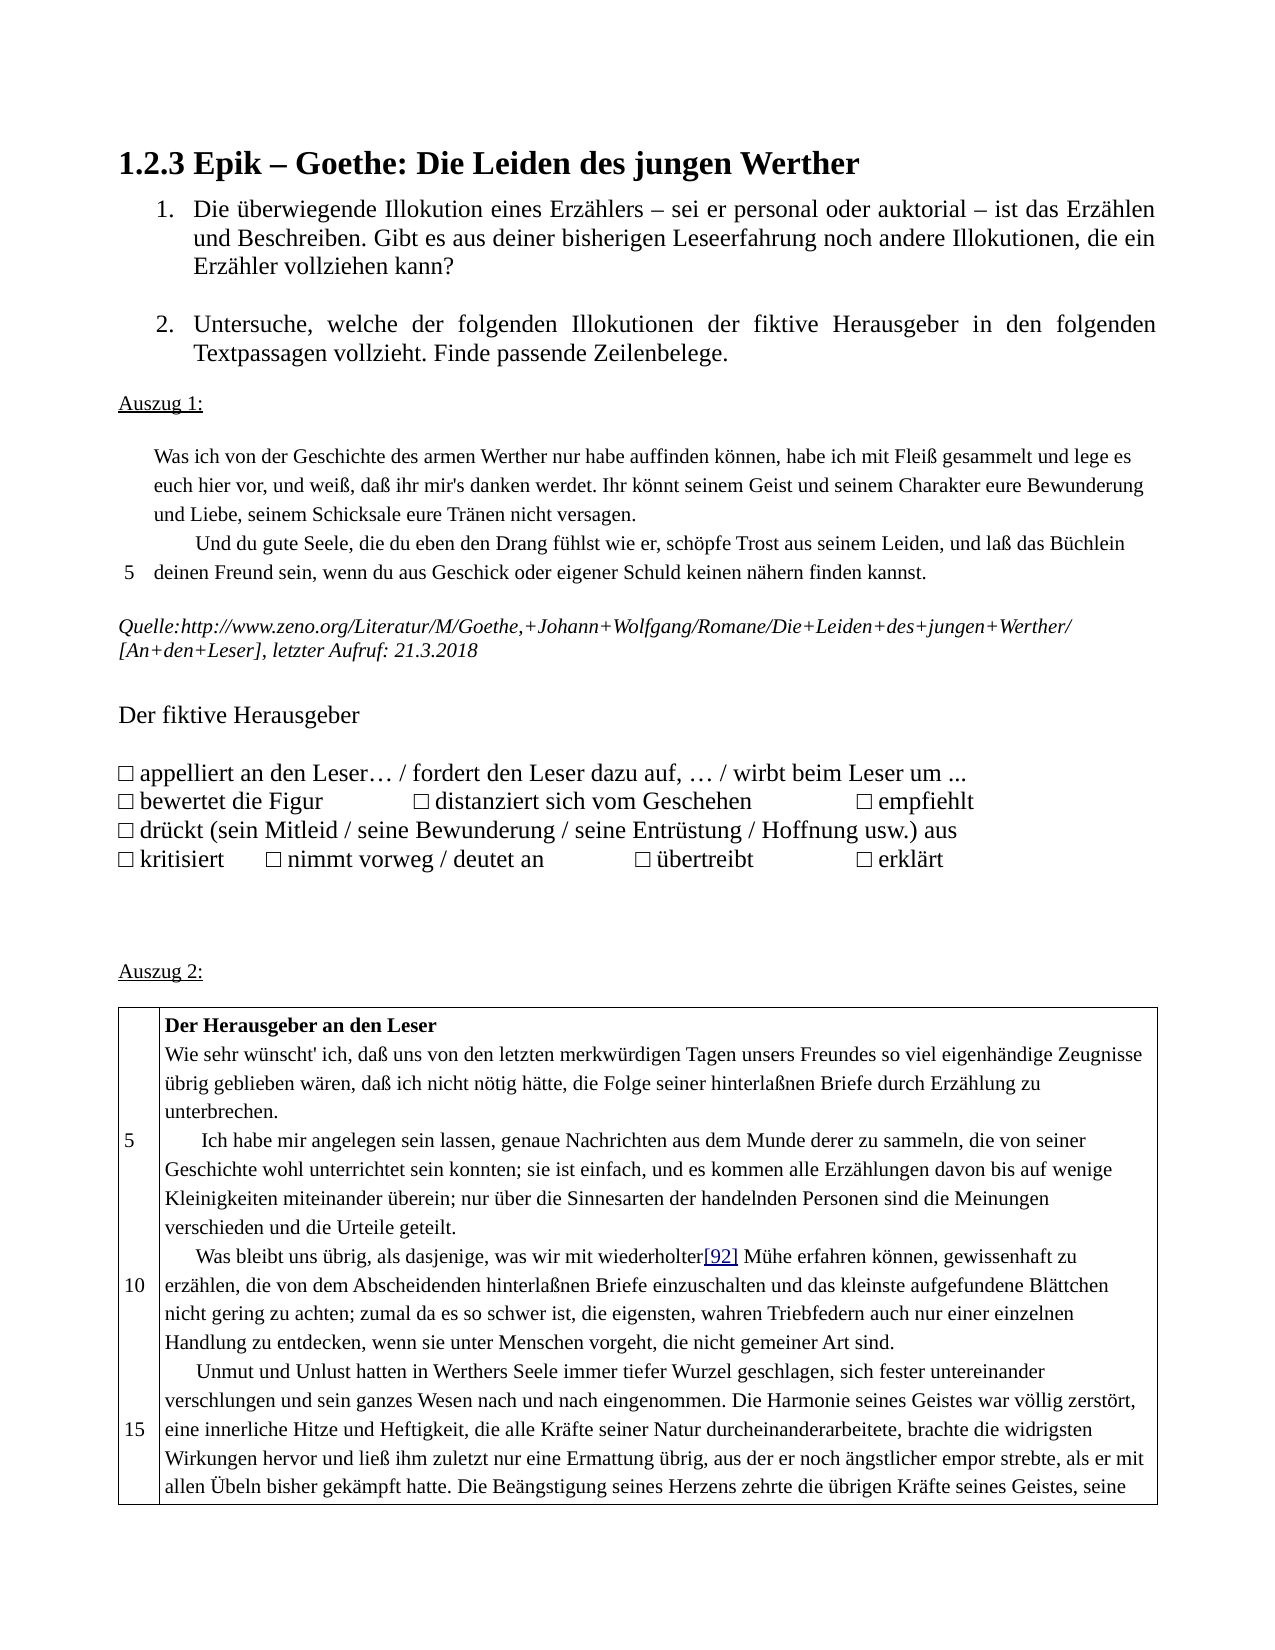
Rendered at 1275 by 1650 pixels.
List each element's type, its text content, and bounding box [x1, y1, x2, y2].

list Untersuche, welche der folgenden Illokutionen der fiktive Herausgeber in den folgenden Textpassagen vollzieht. Finde passende Zeilenbelege. [156, 309, 1157, 366]
text Der fiktive Herausgeber [118, 700, 1157, 729]
text □ drückt (sein Mitleid / seine Bewunderung / seine Entrüstung / Hoffnung usw.) aus [118, 815, 1157, 844]
list Die überwiegende Illokution eines Erzählers – sei er personal oder auktorial – ist das Erzählen und Beschreiben. Gibt es aus deiner bisherigen Leseerfahrung noch andere Illokutionen, die ein Erzähler vollziehen kann? [156, 194, 1157, 280]
table_header Der Herausgeber an den Leser Wie sehr wünscht' ich, daß uns von den letzten merkwürdigen Tagen unsers Freundes so viel eigenhändige Zeugnisse übrig geblieben wären, daß ich nicht nötig hätte, die Folge seiner hinterlaßnen Briefe durch Erzählung zu unterbrechen. Ich habe mir angelegen sein lassen, genaue Nachrichten aus dem Munde derer zu sammeln, die von seiner Geschichte wohl unterrichtet sein konnten; sie ist einfach, und es kommen alle Erzählungen davon bis auf wenige Kleinigkeiten miteinander überein; nur über die Sinnesarten der handelnden Personen sind die Meinungen verschieden und die Urteile geteilt. Was bleibt uns übrig, als dasjenige, was wir mit wiederholter[92] Mühe erfahren können, gewissenhaft zu erzählen, die von dem Abscheidenden hinterlaßnen Briefe einzuschalten und das kleinste aufgefundene Blättchen nicht gering zu achten; zumal da es so schwer ist, die eigensten, wahren Triebfedern auch nur einer einzelnen Handlung zu entdecken, wenn sie unter Menschen vorgeht, die nicht gemeiner Art sind. Unmut und Unlust hatten in Werthers Seele immer tiefer Wurzel geschlagen, sich fester untereinander verschlungen und sein ganzes Wesen nach und nach eingenommen. Die Harmonie seines Geistes war völlig zerstört, eine innerliche Hitze und Heftigkeit, die alle Kräfte seiner Natur durcheinanderarbeitete, brachte die widrigsten Wirkungen hervor und ließ ihm zuletzt nur eine Ermattung übrig, aus der er noch ängstlicher empor strebte, als er mit allen Übeln bisher gekämpft hatte. Die Beängstigung seines Herzens zehrte die übrigen Kräfte seines Geistes, seine [160, 1008, 1157, 1504]
text □ bewertet die Figur □ distanziert sich vom Geschehen □ empfiehlt [118, 786, 1157, 815]
text □ appelliert an den Leser… / fordert den Leser dazu auf, … / wirbt beim Leser um ... [118, 758, 1157, 786]
text Auszug 1: [118, 391, 1157, 414]
text □ kritisiert □ nimmt vorweg / deutet an □ übertreibt □ erklärt [118, 844, 1157, 873]
text Quelle:http://www.zeno.org/Literatur/M/Goethe,+Johann+Wolfgang/Romane/Die+Leiden+des+jungen+Werther/[An+den+Leser], letzter Aufruf: 21.3.2018 [118, 614, 1157, 662]
text Auszug 2: [118, 959, 1157, 983]
table_header 5 [118, 439, 148, 589]
table_header 5 10 15 [119, 1008, 159, 1504]
table_header Was ich von der Geschichte des armen Werther nur habe auffinden können, habe ich mit Fleiß gesammelt und lege es euch hier vor, und weiß, daß ihr mir's danken werdet. Ihr könnt seinem Geist und seinem Charakter eure Bewunderung und Liebe, seinem Schicksale eure Tränen nicht versagen. Und du gute Seele, die du eben den Drang fühlst wie er, schöpfe Trost aus seinem Leiden, und laß das Büchlein deinen Freund sein, wenn du aus Geschick oder eigener Schuld keinen nähern finden kannst. [148, 439, 1157, 589]
subtitle 1.2.3 Epik – Goethe: Die Leiden des jungen Werther [118, 143, 1157, 181]
